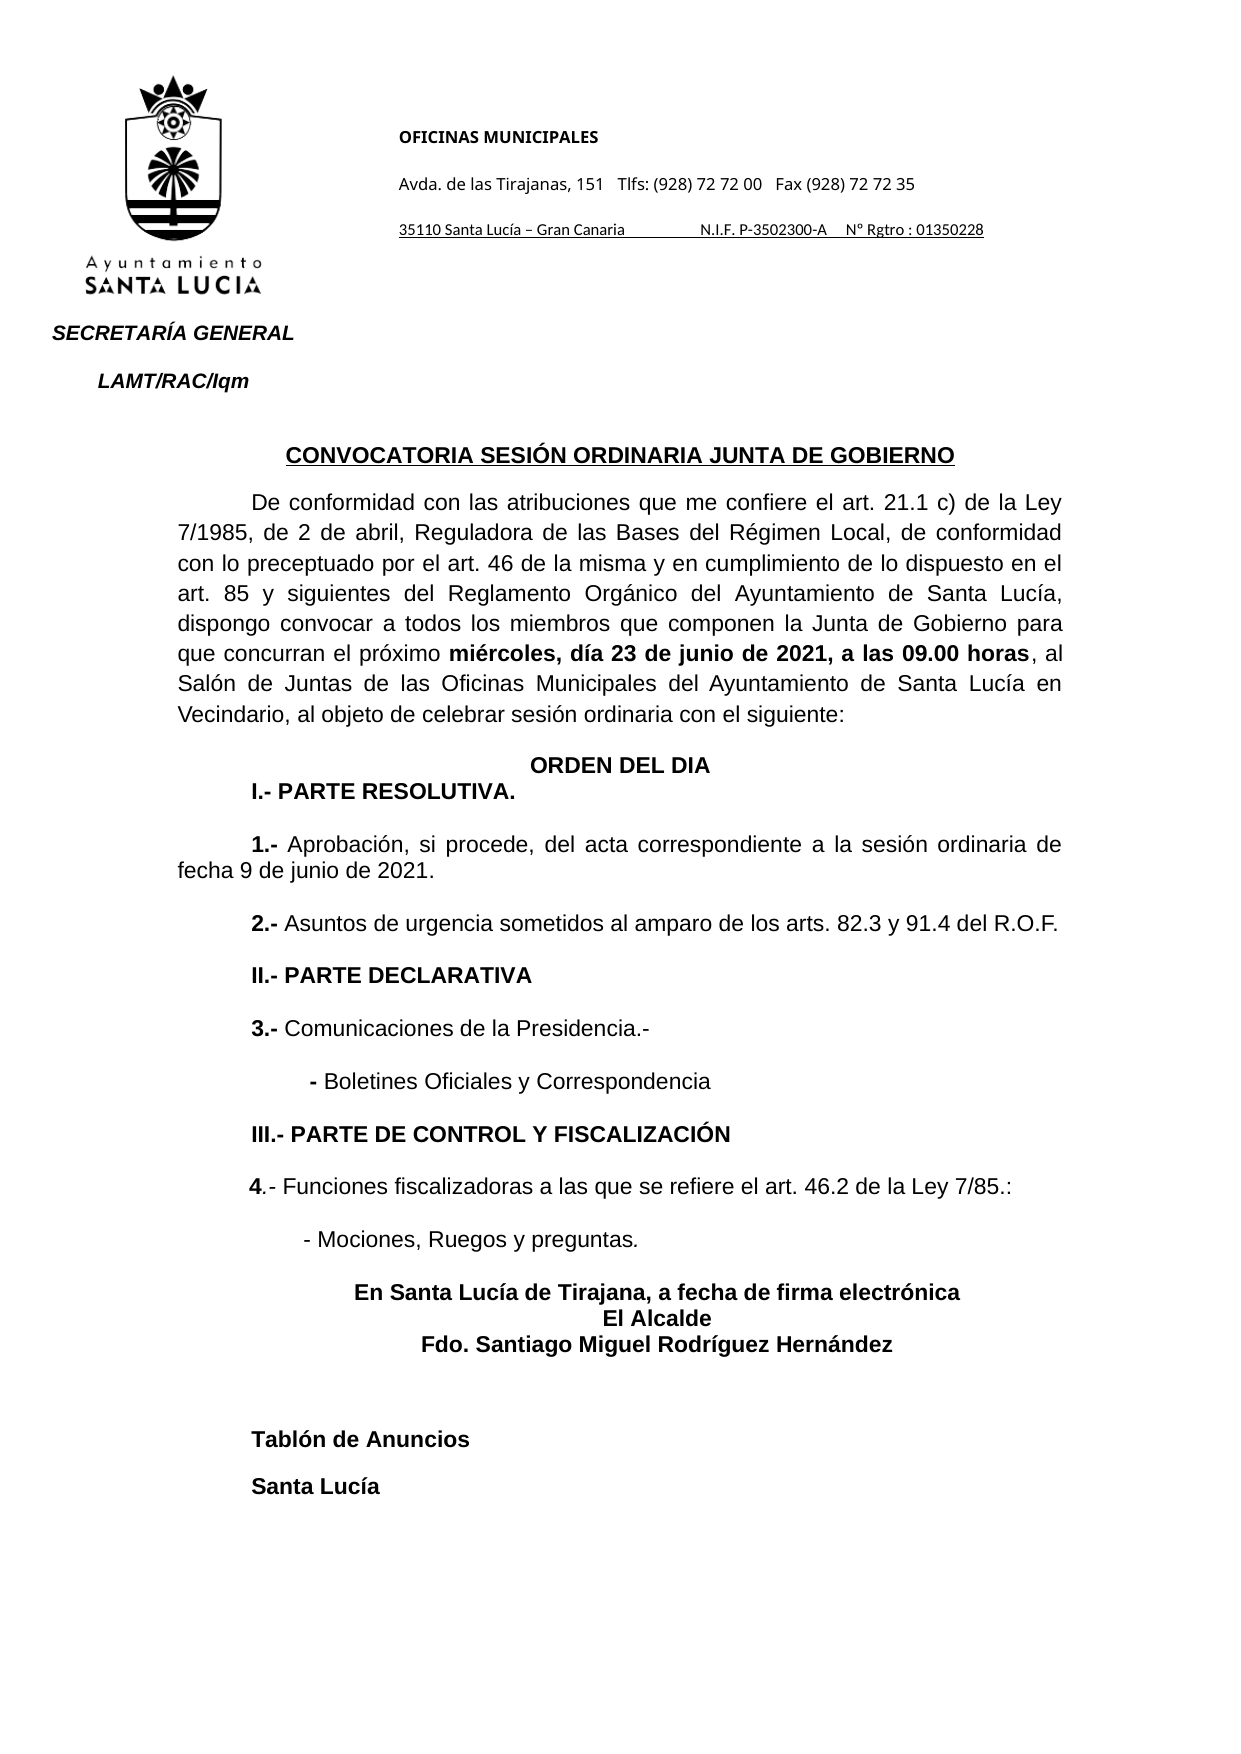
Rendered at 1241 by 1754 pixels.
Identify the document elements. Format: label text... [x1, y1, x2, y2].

text ORDEN DEL DIA [177, 752, 1063, 778]
text Santa Lucía [177, 1473, 1063, 1499]
text 1.- Aprobación, si procede, del acta correspondiente a la sesión ordinaria de fecha 9 de junio de 2021. [177, 831, 1063, 883]
text II.- PARTE DECLARATIVA [177, 962, 1063, 989]
text Fdo. Santiago Miguel Rodríguez Hernández [177, 1331, 1063, 1358]
text 3.- Comunicaciones de la Presidencia.- [177, 1015, 1063, 1041]
text III.- PARTE DE CONTROL Y FISCALIZACIÓN [177, 1121, 1063, 1147]
text CONVOCATORIA SESIÓN ORDINARIA JUNTA DE GOBIERNO [177, 442, 1063, 468]
text 2.- Asuntos de urgencia sometidos al amparo de los arts. 82.3 y 91.4 del R.O.F. [177, 910, 1063, 936]
text - Boletines Oficiales y Correspondencia [177, 1068, 1063, 1094]
text El Alcalde [177, 1305, 1063, 1331]
text De conformidad con las atribuciones que me confiere el art. 21.1 c) de la Ley 7/1985, de 2 de abril, Reguladora de las Bases del Régimen Local, de conformidad con lo preceptuado por el art. 46 de la misma y en cumplimiento de lo dispuesto en el art. 85 y siguientes del Reglamento Orgánico del Ayuntamiento de Santa Lucía, dispongo convocar a todos los miembros que componen la Junta de Gobierno para que concurran el próximo miércoles, día 23 de junio de 2021, a las 09.00 horas, al Salón de Juntas de las Oficinas Municipales del Ayuntamiento de Santa Lucía en Vecindario, al objeto de celebrar sesión ordinaria con el siguiente: [177, 489, 1063, 727]
text 4.- Funciones fiscalizadoras a las que se refiere el art. 46.2 de la Ley 7/85.: [177, 1173, 1063, 1199]
text I.- PARTE RESOLUTIVA. [177, 778, 1063, 804]
text Tablón de Anuncios [177, 1426, 1063, 1452]
text - Mociones, Ruegos y preguntas. [252, 1226, 1063, 1252]
text En Santa Lucía de Tirajana, a fecha de firma electrónica [177, 1279, 1063, 1305]
